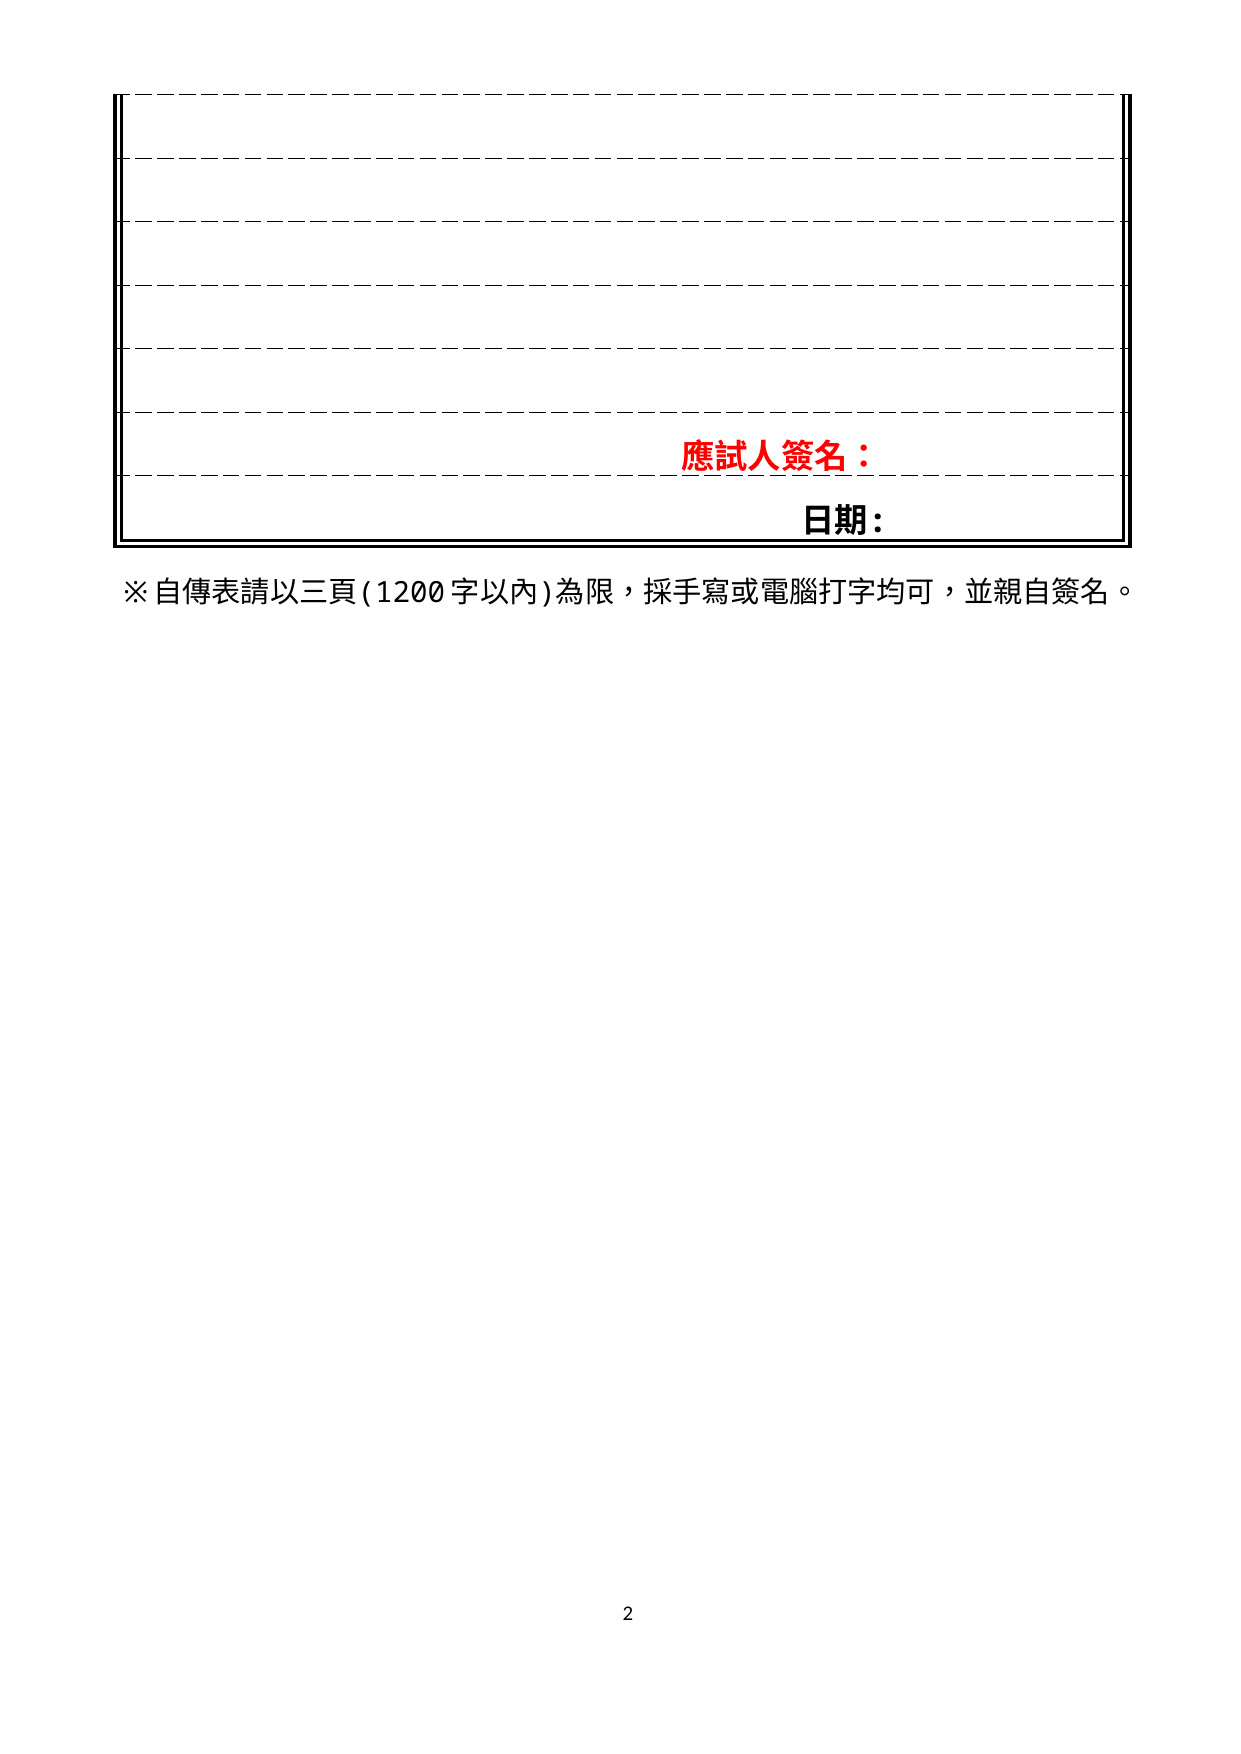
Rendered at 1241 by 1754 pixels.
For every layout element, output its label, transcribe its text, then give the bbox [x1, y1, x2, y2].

table_cell [123, 285, 1122, 348]
table_cell 日期: [123, 475, 1122, 539]
text ※自傳表請以三頁(1200字以內)為限，採手寫或電腦打字均可，並親自簽名。 [118, 548, 1137, 611]
table_cell [123, 221, 1122, 285]
table_cell [123, 158, 1122, 221]
table_cell [123, 348, 1122, 412]
table_cell 應試人簽名： [123, 412, 1122, 475]
table_cell [123, 94, 1122, 158]
